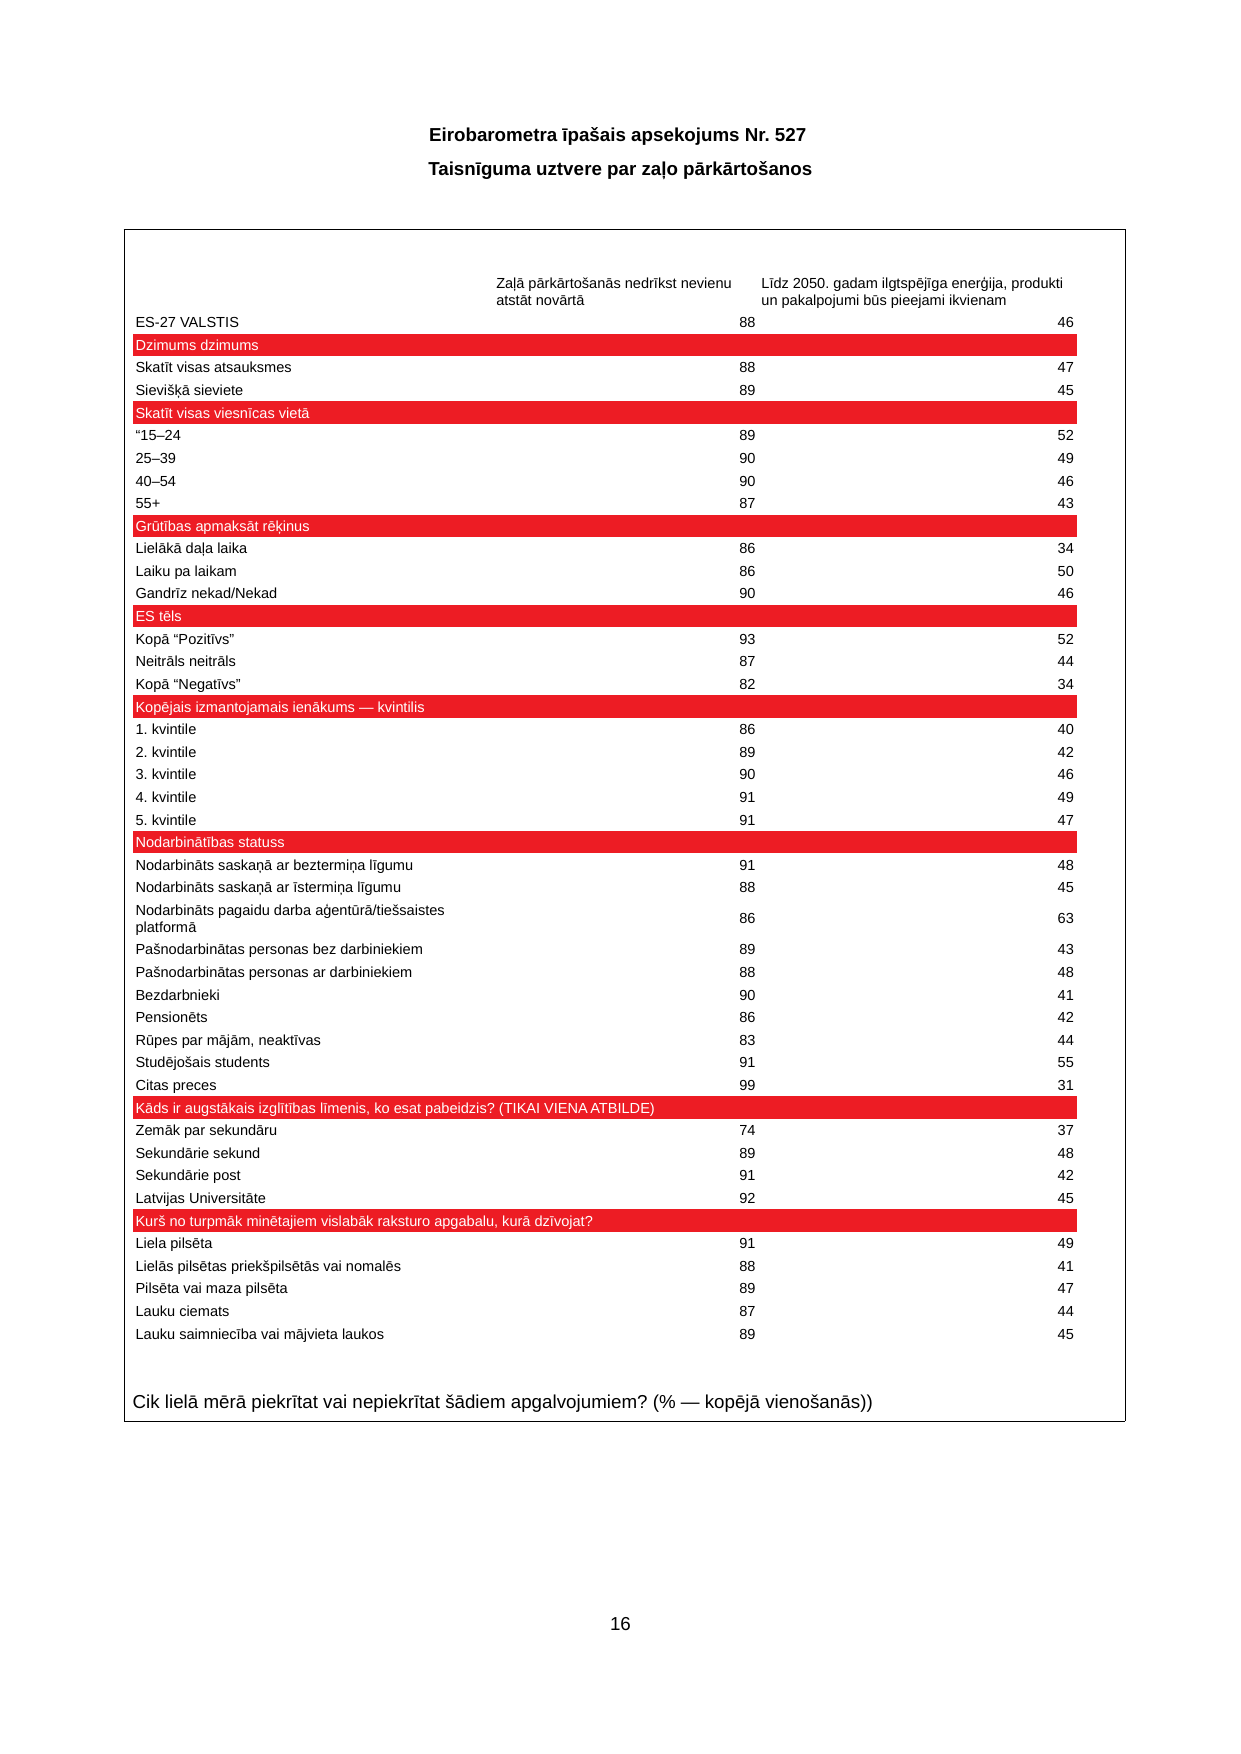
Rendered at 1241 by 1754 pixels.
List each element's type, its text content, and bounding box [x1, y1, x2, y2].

table_cell 47 [758, 1277, 1077, 1300]
table_cell 89 [493, 741, 758, 763]
table_cell 42 [758, 1006, 1077, 1028]
table_cell 25–39 [133, 447, 493, 469]
table_cell Kurš no turpmāk minētajiem vislabāk raksturo apgabalu, kurā dzīvojat? [133, 1209, 1077, 1232]
table_cell 89 [493, 379, 758, 401]
table_cell 88 [493, 1255, 758, 1277]
table_cell 40 [758, 718, 1077, 741]
table_cell 34 [758, 673, 1077, 695]
table_cell 3. kvintile [133, 763, 493, 786]
table_cell 91 [493, 1164, 758, 1187]
table_cell 49 [758, 1232, 1077, 1254]
table_cell 90 [493, 469, 758, 492]
table_cell Grūtības apmaksāt rēķinus [133, 515, 1077, 537]
table_cell 48 [758, 1142, 1077, 1164]
table_cell Nodarbinātības statuss [133, 831, 1077, 853]
table_cell 63 [758, 899, 1077, 938]
table_cell 90 [493, 983, 758, 1006]
table_cell 87 [493, 492, 758, 514]
table_cell Lauku saimniecība vai mājvieta laukos [133, 1323, 493, 1345]
table_cell ES-27 VALSTIS [133, 311, 493, 334]
table_cell 91 [493, 808, 758, 831]
table_cell 40–54 [133, 469, 493, 492]
table_cell 55 [758, 1051, 1077, 1074]
table_cell 86 [493, 718, 758, 741]
table_cell 4. kvintile [133, 786, 493, 808]
table_cell 88 [493, 311, 758, 334]
table_cell 44 [758, 1029, 1077, 1051]
table_cell 41 [758, 983, 1077, 1006]
table_cell 45 [758, 876, 1077, 899]
table_cell Nodarbināts saskaņā ar īstermiņa līgumu [133, 876, 493, 899]
table_cell Sievišķā sieviete [133, 379, 493, 401]
table_cell 88 [493, 356, 758, 379]
table_cell 89 [493, 1277, 758, 1300]
table_cell Dzimums dzimums [133, 334, 1077, 356]
table_cell 31 [758, 1074, 1077, 1096]
table_cell 46 [758, 582, 1077, 605]
table_cell 49 [758, 786, 1077, 808]
table_cell 55+ [133, 492, 493, 514]
table_cell 91 [493, 1051, 758, 1074]
table_cell 91 [493, 786, 758, 808]
table_cell 45 [758, 1187, 1077, 1209]
table_cell Lauku ciemats [133, 1300, 493, 1322]
table_cell 50 [758, 560, 1077, 582]
table_cell 47 [758, 356, 1077, 379]
table_cell Kopējais izmantojamais ienākums — kvintilis [133, 695, 1077, 718]
table_cell 37 [758, 1119, 1077, 1142]
table_cell 45 [758, 379, 1077, 401]
table_cell 83 [493, 1029, 758, 1051]
table_cell 74 [493, 1119, 758, 1142]
table_cell Kopā “Pozitīvs” [133, 628, 493, 650]
table_cell 46 [758, 311, 1077, 334]
table_cell 52 [758, 424, 1077, 447]
table_cell 89 [493, 938, 758, 961]
table_cell 93 [493, 628, 758, 650]
table_cell Neitrāls neitrāls [133, 650, 493, 673]
table_cell 86 [493, 899, 758, 938]
table_cell 88 [493, 876, 758, 899]
table_cell 46 [758, 763, 1077, 786]
table_cell 99 [493, 1074, 758, 1096]
table_cell 48 [758, 961, 1077, 983]
table_cell Pašnodarbinātas personas ar darbiniekiem [133, 961, 493, 983]
table_cell 45 [758, 1323, 1077, 1345]
table_cell Gandrīz nekad/Nekad [133, 582, 493, 605]
table_cell Kāds ir augstākais izglītības līmenis, ko esat pabeidzis? (TIKAI VIENA ATBILDE) [133, 1096, 1077, 1119]
table_cell 89 [493, 1142, 758, 1164]
table_cell 44 [758, 650, 1077, 673]
table_cell Citas preces [133, 1074, 493, 1096]
table_cell 86 [493, 537, 758, 560]
table_cell 91 [493, 1232, 758, 1254]
table_cell 43 [758, 938, 1077, 961]
table_cell 41 [758, 1255, 1077, 1277]
table_cell 46 [758, 469, 1077, 492]
table_cell 90 [493, 763, 758, 786]
table_cell 86 [493, 560, 758, 582]
table_cell 52 [758, 628, 1077, 650]
table_cell Sekundārie post [133, 1164, 493, 1187]
table_cell Latvijas Universitāte [133, 1187, 493, 1209]
table_cell 91 [493, 854, 758, 876]
table_cell Lielās pilsētas priekšpilsētās vai nomalēs [133, 1255, 493, 1277]
table_cell Skatīt visas atsauksmes [133, 356, 493, 379]
table_cell Kopā “Negatīvs” [133, 673, 493, 695]
table_cell 44 [758, 1300, 1077, 1322]
table_header Zaļā pārkārtošanās nedrīkst nevienu atstāt novārtā [493, 272, 758, 311]
table_cell Sekundārie sekund [133, 1142, 493, 1164]
table_cell 42 [758, 1164, 1077, 1187]
table_cell 92 [493, 1187, 758, 1209]
table_cell Laiku pa laikam [133, 560, 493, 582]
text Cik lielā mērā piekrītat vai nepiekrītat šādiem apgalvojumiem? (% — kopējā vienošanās)) [132, 1391, 1116, 1412]
table_cell 90 [493, 582, 758, 605]
table_cell 87 [493, 1300, 758, 1322]
table_cell Nodarbināts pagaidu darba aģentūrā/tiešsaistes platformā [133, 899, 493, 938]
table_cell Skatīt visas viesnīcas vietā [133, 401, 1077, 424]
table_cell 47 [758, 808, 1077, 831]
table_cell Liela pilsēta [133, 1232, 493, 1254]
table_cell Pensionēts [133, 1006, 493, 1028]
table_cell 48 [758, 854, 1077, 876]
table_cell 89 [493, 1323, 758, 1345]
table_cell Bezdarbnieki [133, 983, 493, 1006]
table_header [133, 272, 493, 311]
table_cell 1. kvintile [133, 718, 493, 741]
table_cell 5. kvintile [133, 808, 493, 831]
table_cell 82 [493, 673, 758, 695]
table_cell Rūpes par mājām, neaktīvas [133, 1029, 493, 1051]
table_cell 89 [493, 424, 758, 447]
table_cell 87 [493, 650, 758, 673]
table_cell Zemāk par sekundāru [133, 1119, 493, 1142]
table_cell Studējošais students [133, 1051, 493, 1074]
table_cell Pilsēta vai maza pilsēta [133, 1277, 493, 1300]
table_cell 90 [493, 447, 758, 469]
table_cell 2. kvintile [133, 741, 493, 763]
table_cell 34 [758, 537, 1077, 560]
table_cell Pašnodarbinātas personas bez darbiniekiem [133, 938, 493, 961]
table_cell 88 [493, 961, 758, 983]
table_cell 86 [493, 1006, 758, 1028]
table_cell “15–24 [133, 424, 493, 447]
table_cell ES tēls [133, 605, 1077, 627]
table_cell Nodarbināts saskaņā ar beztermiņa līgumu [133, 854, 493, 876]
table_cell Lielākā daļa laika [133, 537, 493, 560]
table_cell 49 [758, 447, 1077, 469]
table_header Līdz 2050. gadam ilgtspējīga enerģija, produkti un pakalpojumi būs pieejami ikvienam [758, 272, 1077, 311]
table_cell 43 [758, 492, 1077, 514]
table_cell 42 [758, 741, 1077, 763]
